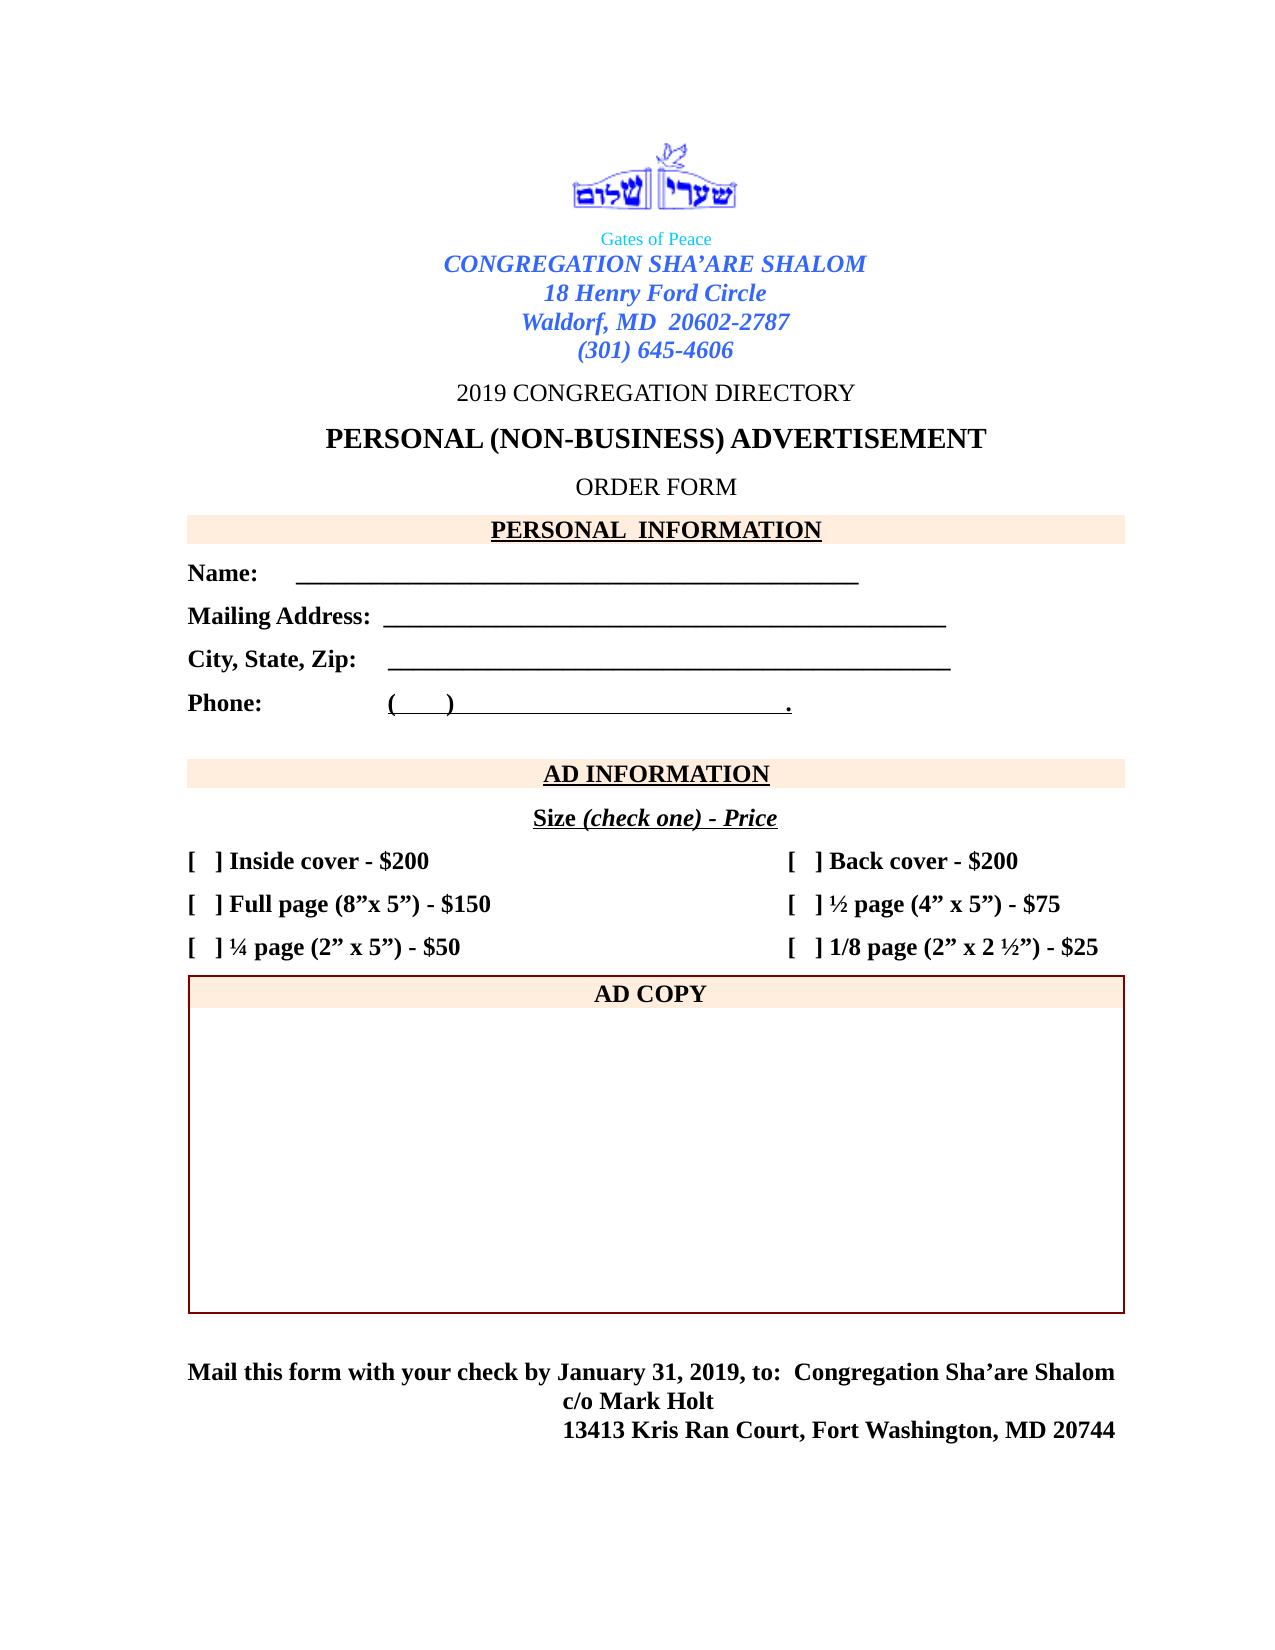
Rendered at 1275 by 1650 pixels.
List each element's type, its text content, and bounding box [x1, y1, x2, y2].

text Phone: ( ) . [187, 688, 1125, 716]
text Waldorf, MD 20602-2787 [187, 307, 1125, 335]
text Mailing Address: _____________________________________________ [187, 601, 1125, 630]
text [ ] ¼ page (2” x 5”) - $50 [ ] 1/8 page (2” x 2 ½”) - $25 [187, 932, 1125, 961]
text PERSONAL INFORMATION [187, 515, 1125, 544]
text 2019 CONGREGATION DIRECTORY [187, 378, 1125, 407]
text Name: _____________________________________________ [187, 558, 1125, 587]
text Mail this form with your check by January 31, 2019, to: Congregation Sha’are Shalom [187, 1357, 1125, 1386]
text City, State, Zip: _____________________________________________ [187, 644, 1125, 673]
text [ ] Full page (8”x 5”) - $150 [ ] ½ page (4” x 5”) - $75 [187, 889, 1125, 918]
text AD COPY [190, 977, 1123, 1008]
text AD INFORMATION [187, 759, 1125, 788]
text 18 Henry Ford Circle [187, 278, 1125, 307]
text Gates of Peace [187, 228, 1125, 249]
text ORDER FORM [187, 472, 1125, 501]
text Size (check one) - Price [187, 803, 1125, 831]
text CONGREGATION SHA’ARE SHALOM [187, 249, 1125, 278]
text 13413 Kris Ran Court, Fort Washington, MD 20744 [187, 1415, 1125, 1443]
text PERSONAL (NON-BUSINESS) ADVERTISEMENT [187, 422, 1125, 455]
text (301) 645-4606 [187, 335, 1125, 364]
text c/o Mark Holt [187, 1386, 1125, 1415]
text [ ] Inside cover - $200 [ ] Back cover - $200 [187, 846, 1125, 874]
